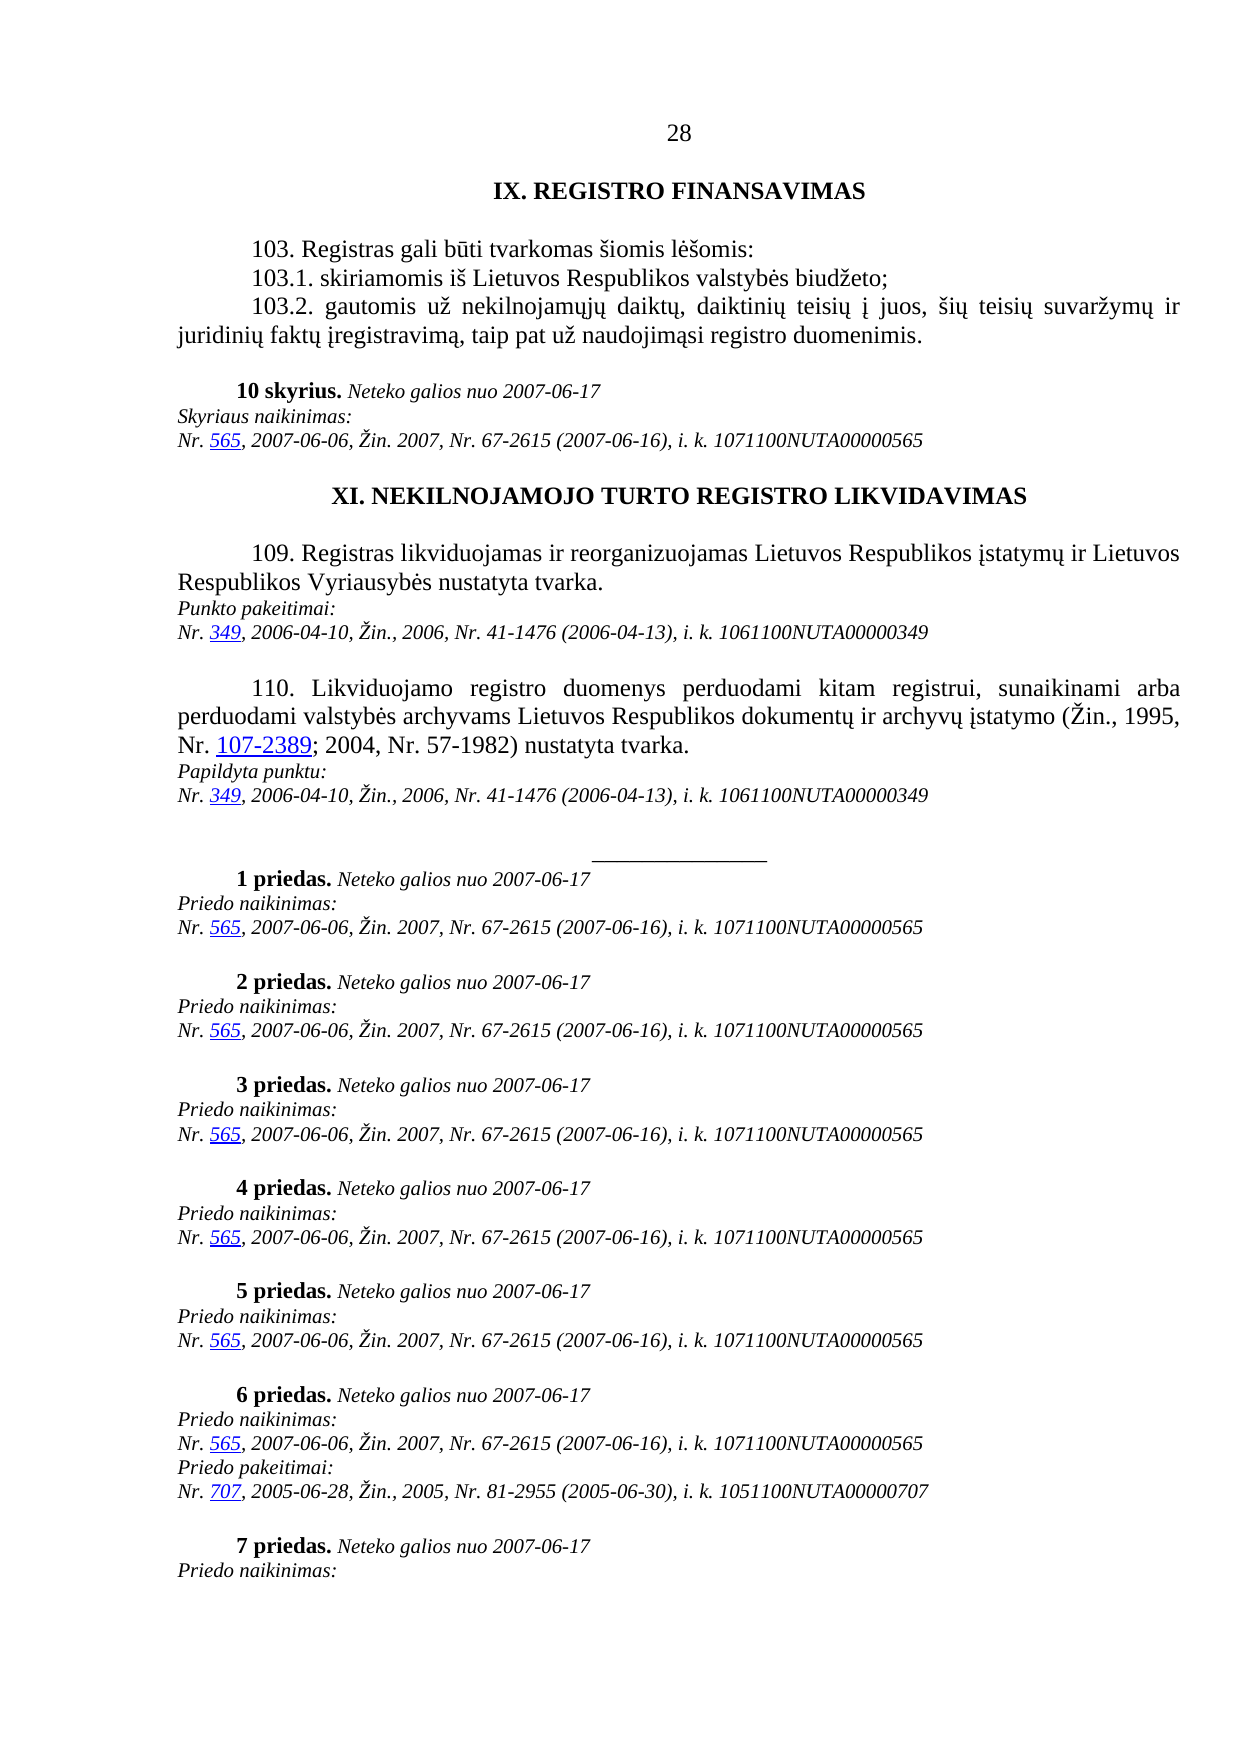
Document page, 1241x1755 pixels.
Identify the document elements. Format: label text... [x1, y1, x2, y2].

text 103. Registras gali būti tvarkomas šiomis lėšomis: [177, 234, 1181, 263]
text Nr. 349, 2006-04-10, Žin., 2006, Nr. 41-1476 (2006-04-13), i. k. 1061100NUTA00000349 [177, 620, 1181, 644]
text Priedo pakeitimai: [177, 1455, 1181, 1479]
text Nr. 565, 2007-06-06, Žin. 2007, Nr. 67-2615 (2007-06-16), i. k. 1071100NUTA00000565 [177, 428, 1181, 452]
text Priedo naikinimas: [177, 1201, 1181, 1225]
text Priedo naikinimas: [177, 1558, 1181, 1582]
text 103.1. skiriamomis iš Lietuvos Respublikos valstybės biudžeto; [177, 263, 1181, 291]
text Priedo naikinimas: [177, 994, 1181, 1018]
text Papildyta punktu: [177, 759, 1181, 783]
text Priedo naikinimas: [177, 1407, 1181, 1431]
text 3 priedas. Neteko galios nuo 2007-06-17 [177, 1071, 1181, 1097]
text Nr. 565, 2007-06-06, Žin. 2007, Nr. 67-2615 (2007-06-16), i. k. 1071100NUTA00000565 [177, 1018, 1181, 1042]
text 2 priedas. Neteko galios nuo 2007-06-17 [177, 968, 1181, 994]
text Priedo naikinimas: [177, 891, 1181, 915]
text Nr. 349, 2006-04-10, Žin., 2006, Nr. 41-1476 (2006-04-13), i. k. 1061100NUTA00000349 [177, 783, 1181, 807]
text Punkto pakeitimai: [177, 596, 1181, 620]
text Nr. 565, 2007-06-06, Žin. 2007, Nr. 67-2615 (2007-06-16), i. k. 1071100NUTA00000565 [177, 915, 1181, 939]
text 5 priedas. Neteko galios nuo 2007-06-17 [177, 1277, 1181, 1304]
text 103.2. gautomis už nekilnojamųjų daiktų, daiktinių teisių į juos, šių teisių suvaržymų ir juridinių faktų įregistravimą, taip pat už naudojimąsi registro duomenimis. [177, 291, 1181, 349]
text Priedo naikinimas: [177, 1097, 1181, 1121]
text 1 priedas. Neteko galios nuo 2007-06-17 [177, 864, 1181, 891]
text Nr. 565, 2007-06-06, Žin. 2007, Nr. 67-2615 (2007-06-16), i. k. 1071100NUTA00000565 [177, 1225, 1181, 1249]
text 109. Registras likviduojamas ir reorganizuojamas Lietuvos Respublikos įstatymų ir Lietuvos Respublikos Vyriausybės nustatyta tvarka. [177, 538, 1181, 596]
text XI. NEKILNOJAMOJO TURTO REGISTRO LIKVIDAVIMAS [177, 481, 1181, 509]
text Nr. 707, 2005-06-28, Žin., 2005, Nr. 81-2955 (2005-06-30), i. k. 1051100NUTA00000707 [177, 1479, 1181, 1503]
text Priedo naikinimas: [177, 1304, 1181, 1328]
text Skyriaus naikinimas: [177, 404, 1181, 428]
text 110. Likviduojamo registro duomenys perduodami kitam registrui, sunaikinami arba perduodami valstybės archyvams Lietuvos Respublikos dokumentų ir archyvų įstatymo (Žin., 1995, Nr. 107-2389; 2004, Nr. 57-1982) nustatyta tvarka. [177, 673, 1181, 759]
text ______________ [177, 836, 1181, 864]
text Nr. 565, 2007-06-06, Žin. 2007, Nr. 67-2615 (2007-06-16), i. k. 1071100NUTA00000565 [177, 1121, 1181, 1146]
text 6 priedas. Neteko galios nuo 2007-06-17 [177, 1381, 1181, 1407]
text Nr. 565, 2007-06-06, Žin. 2007, Nr. 67-2615 (2007-06-16), i. k. 1071100NUTA00000565 [177, 1431, 1181, 1455]
text 10 skyrius. Neteko galios nuo 2007-06-17 [177, 378, 1181, 404]
text 4 priedas. Neteko galios nuo 2007-06-17 [177, 1174, 1181, 1201]
text Nr. 565, 2007-06-06, Žin. 2007, Nr. 67-2615 (2007-06-16), i. k. 1071100NUTA00000565 [177, 1328, 1181, 1352]
text IX. REGISTRO FINANSAVIMAS [177, 176, 1181, 205]
text 7 priedas. Neteko galios nuo 2007-06-17 [177, 1532, 1181, 1558]
